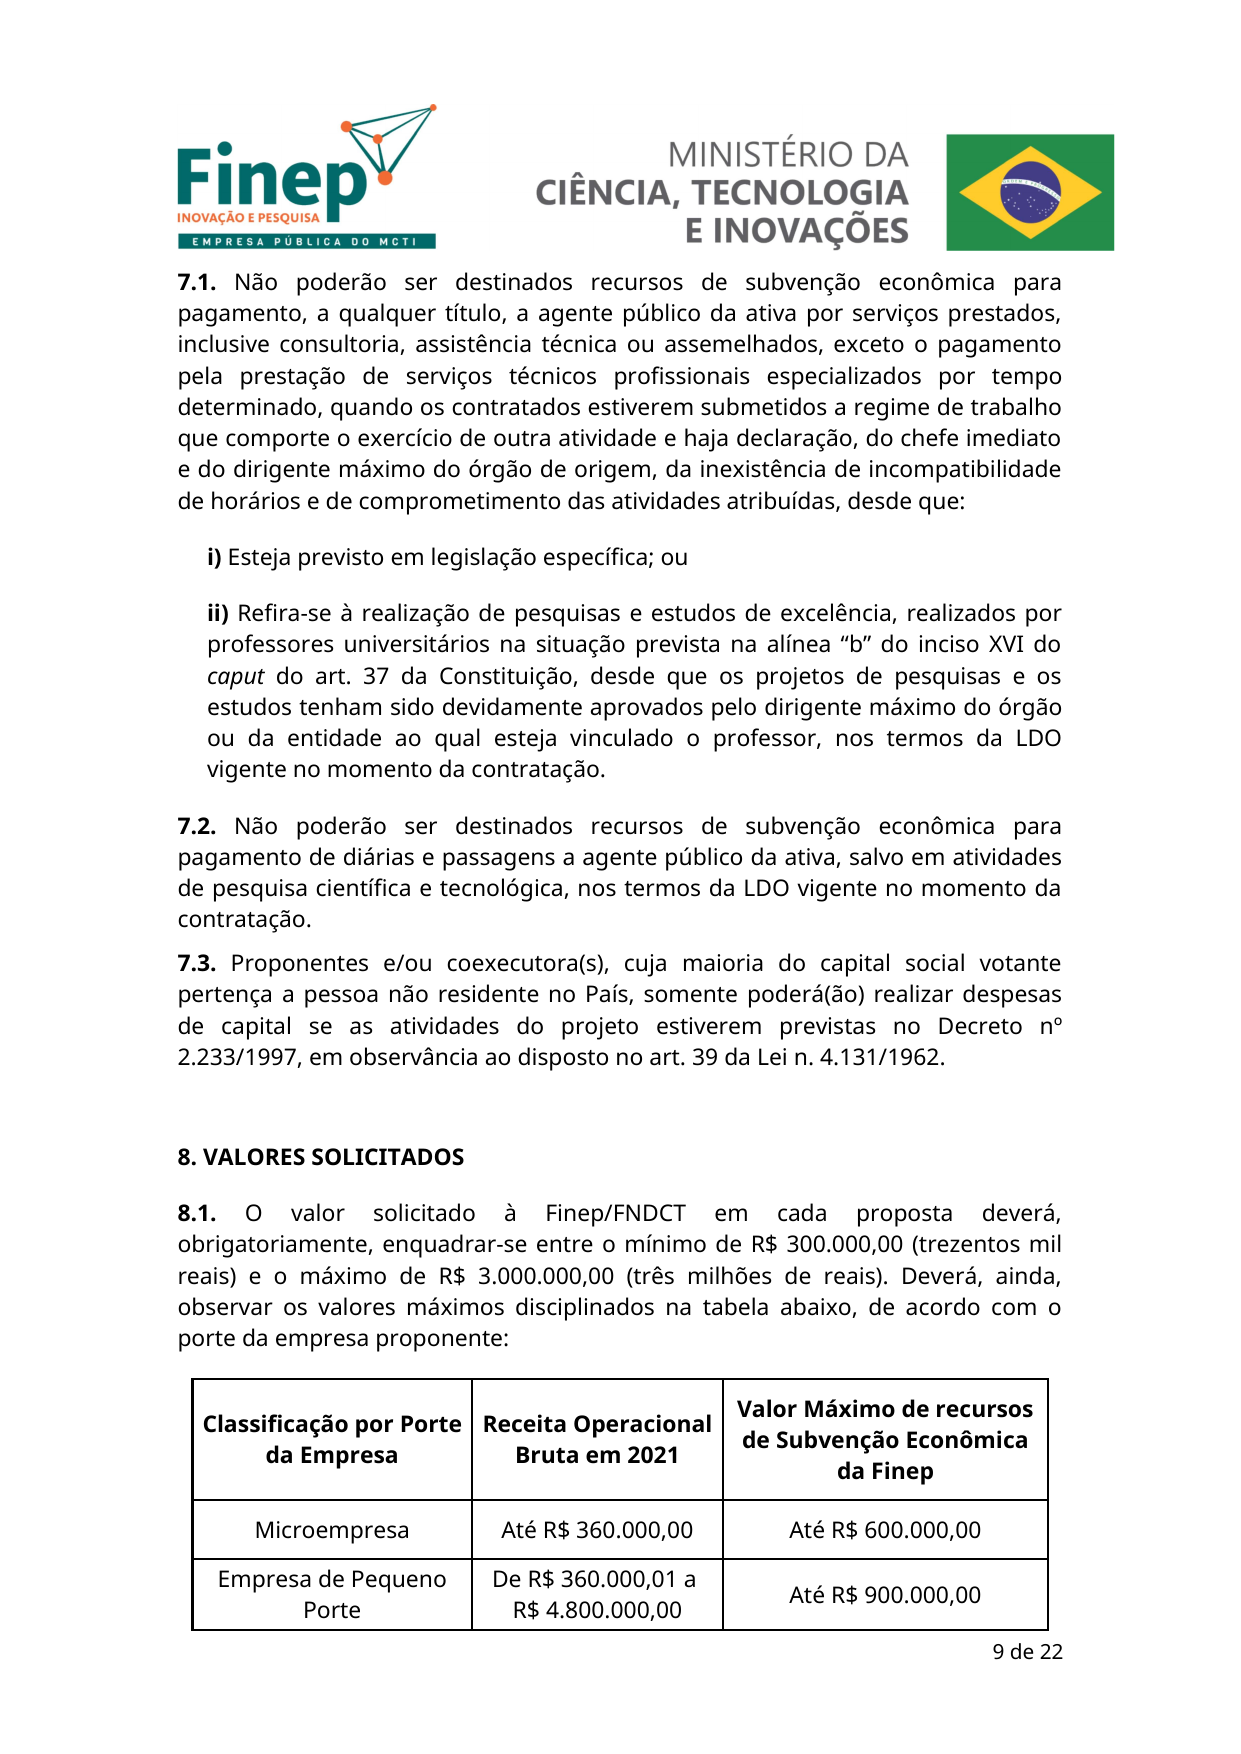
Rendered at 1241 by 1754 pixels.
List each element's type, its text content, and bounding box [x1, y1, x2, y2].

table_cell Microempresa [194, 1501, 471, 1558]
text 7.1. Não poderão ser destinados recursos de subvenção econômica para pagamento, a qualquer título, a agente público da ativa por serviços prestados, inclusive consultoria, assistência técnica ou assemelhados, exceto o pagamento pela prestação de serviços técnicos profissionais especializados por tempo determinado, quando os contratados estiverem submetidos a regime de trabalho que comporte o exercício de outra atividade e haja declaração, do chefe imediato e do dirigente máximo do órgão de origem, da inexistência de incompatibilidade de horários e de comprometimento das atividades atribuídas, desde que: [177, 266, 1063, 516]
text 8.1. O valor solicitado à Finep/FNDCT em cada proposta deverá, obrigatoriamente, enquadrar-se entre o mínimo de R$ 300.000,00 (trezentos mil reais) e o máximo de R$ 3.000.000,00 (três milhões de reais). Deverá, ainda, observar os valores máximos disciplinados na tabela abaixo, de acordo com o porte da empresa proponente: [177, 1197, 1063, 1353]
table_header Classificação por Porte da Empresa [194, 1380, 471, 1499]
table_header Receita Operacional Bruta em 2021 [473, 1380, 722, 1499]
table_cell Empresa de Pequeno Porte [194, 1560, 471, 1629]
table_cell Até R$ 360.000,00 [473, 1501, 722, 1558]
text ii) Refira-se à realização de pesquisas e estudos de excelência, realizados por professores universitários na situação prevista na alínea “b” do inciso XVI do caput do art. 37 da Constituição, desde que os projetos de pesquisas e os estudos tenham sido devidamente aprovados pelo dirigente máximo do órgão ou da entidade ao qual esteja vinculado o professor, nos termos da LDO vigente no momento da contratação. [207, 597, 1063, 784]
text 7.3. Proponentes e/ou coexecutora(s), cuja maioria do capital social votante pertença a pessoa não residente no País, somente poderá(ão) realizar despesas de capital se as atividades do projeto estiverem previstas no Decreto nº 2.233/1997, em observância ao disposto no art. 39 da Lei n. 4.131/1962. [177, 947, 1063, 1072]
text i) Esteja previsto em legislação específica; ou [207, 541, 1063, 572]
text 7.2. Não poderão ser destinados recursos de subvenção econômica para pagamento de diárias e passagens a agente público da ativa, salvo em atividades de pesquisa científica e tecnológica, nos termos da LDO vigente no momento da contratação. [177, 809, 1063, 934]
table_cell Até R$ 600.000,00 [724, 1501, 1047, 1558]
table_cell De R$ 360.000,01 a R$ 4.800.000,00 [473, 1560, 722, 1629]
text 8. VALORES SOLICITADOS [177, 1141, 1063, 1172]
table_header Valor Máximo de recursos de Subvenção Econômica da Finep [724, 1380, 1047, 1499]
table_cell Até R$ 900.000,00 [724, 1560, 1047, 1629]
